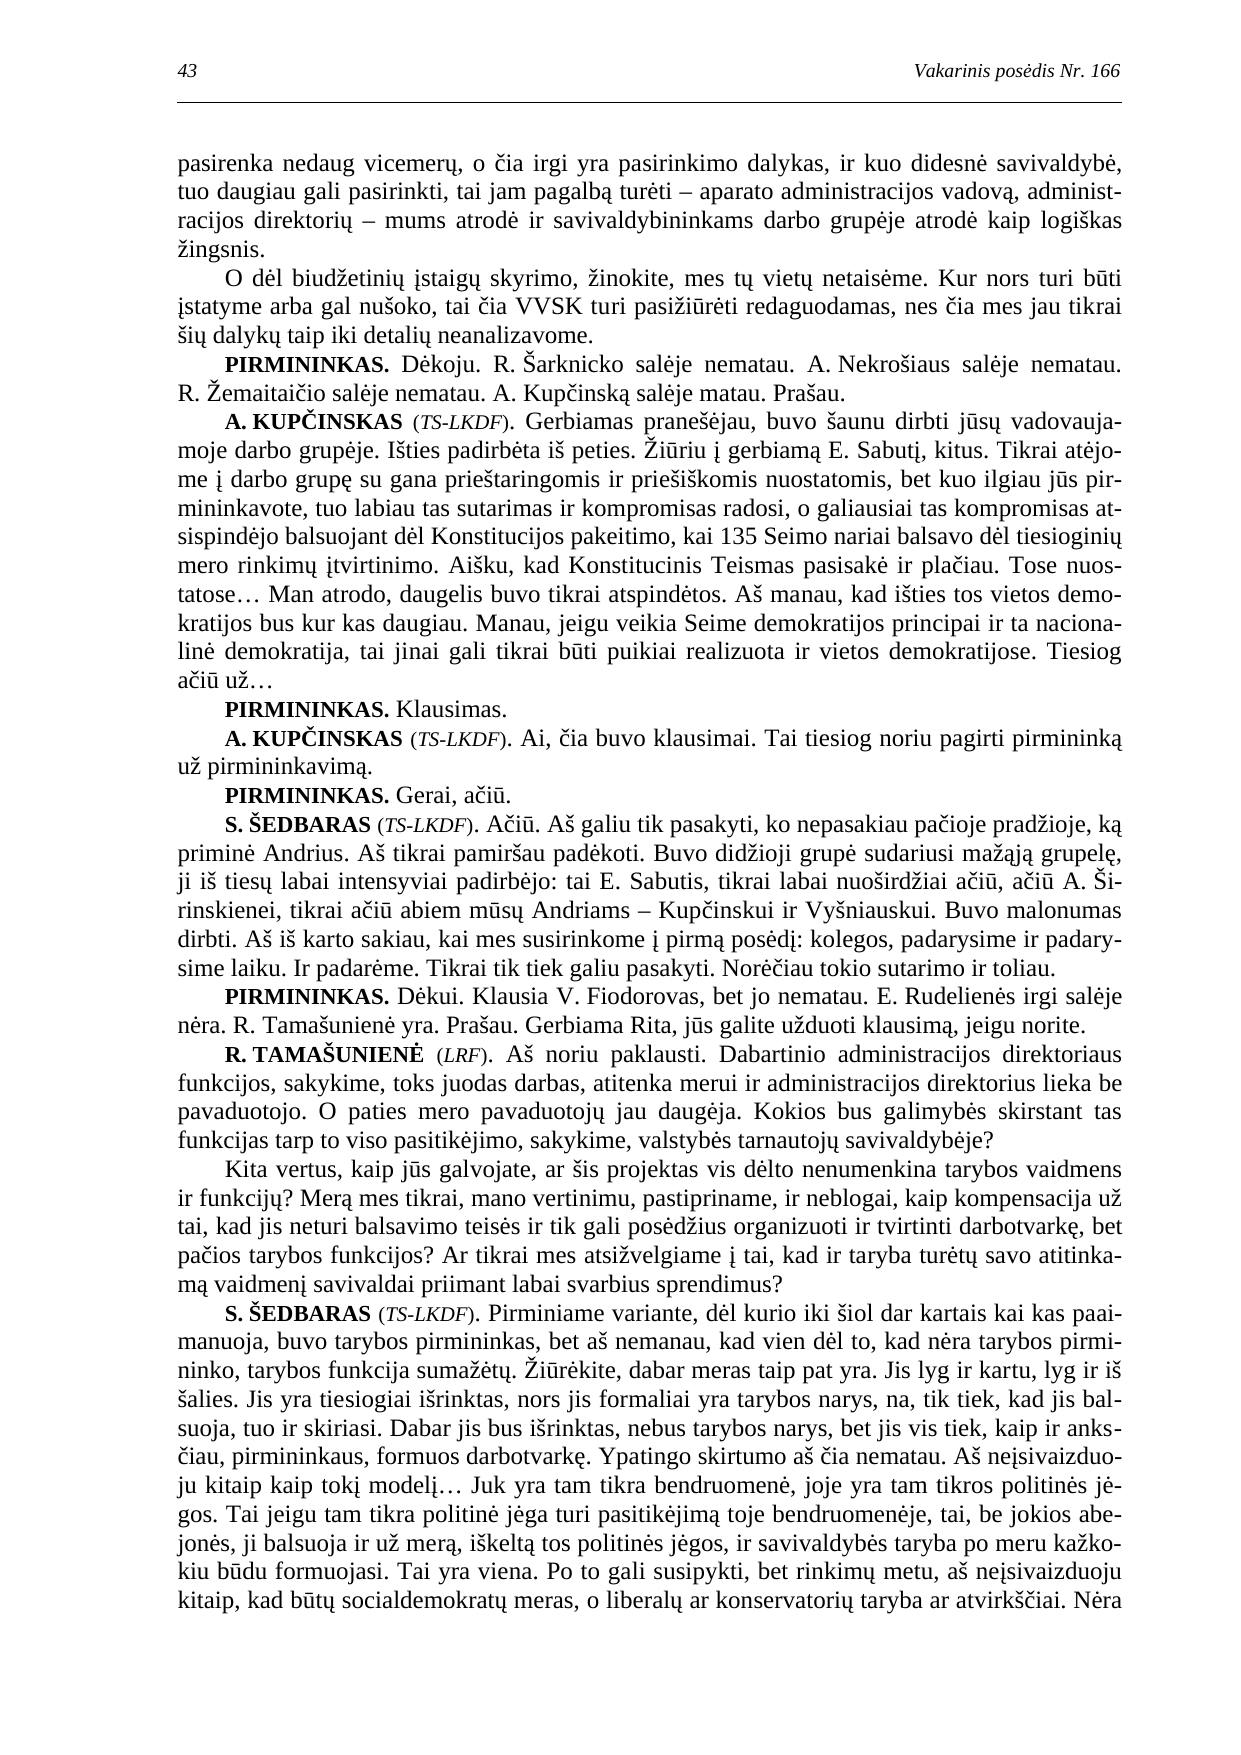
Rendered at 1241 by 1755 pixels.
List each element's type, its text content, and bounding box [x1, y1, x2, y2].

text Ki­ta ver­tus, kaip jūs gal­vo­ja­te, ar šis pro­jek­tas vis dėl­to ne­nu­men­ki­na ta­ry­bos vaid­mens ir funk­ci­jų? Me­rą mes tik­rai, ma­no ver­ti­ni­mu, pa­stip­ri­na­me, ir ne­blo­gai, kaip kom­pen­sa­ci­ja už tai, kad jis ne­tu­ri bal­sa­vi­mo tei­sės ir tik ga­li po­sė­džius or­ga­ni­zuo­ti ir tvir­tin­ti dar­bo­tvarkę, bet pa­čios ta­ry­bos funk­ci­jos? Ar tik­rai mes at­si­žvel­gia­me į tai, kad ir ta­ry­ba tu­rė­tų sa­vo ati­tin­ka­mą vaid­me­nį sa­vi­val­dai pri­imant la­bai svar­bius spren­di­mus? [177, 1154, 1122, 1298]
text PIRMININKAS. Klau­si­mas. [177, 694, 1122, 723]
text S. ŠEDBARAS (TS-LKDF). Ačiū. Aš ga­liu tik pa­sa­ky­ti, ko ne­pa­sa­kiau pa­čio­je pra­džio­je, ką pri­mi­nė An­drius. Aš tik­rai pa­mir­šau pa­dė­ko­ti. Bu­vo di­džio­ji gru­pė su­da­riu­si ma­žą­ją gru­pe­lę, ji iš tie­sų la­bai in­ten­sy­viai pa­dir­bė­jo: tai E. Sa­bu­tis, tik­rai la­bai nuo­šir­džiai ačiū, ačiū A. Ši­rins­kie­nei, tik­rai ačiū abiem mū­sų An­driams – Kup­čins­kui ir Vyš­niaus­kui. Bu­vo ma­lo­nu­mas dirb­ti. Aš iš kar­to sa­kiau, kai mes su­si­rin­ko­me į pir­mą po­sė­dį: ko­le­gos, pa­da­ry­si­me ir pa­da­ry­si­me lai­ku. Ir pa­da­rė­me. Tik­rai tik tiek ga­liu pa­sa­ky­ti. No­rė­čiau to­kio su­ta­ri­mo ir to­liau. [177, 809, 1122, 981]
text pa­si­ren­ka ne­daug vi­ce­me­rų, o čia ir­gi yra pa­si­rin­ki­mo da­ly­kas, ir kuo di­des­nė sa­vi­val­dy­bė, tuo dau­giau ga­li pa­si­rink­ti, tai jam pa­gal­bą tu­rė­ti – apa­ra­to ad­mi­nist­ra­ci­jos va­do­vą, ad­mi­nist­ra­ci­jos di­rek­to­rių – mums at­ro­dė ir sa­vi­val­dy­bi­nin­kams dar­bo gru­pė­je at­ro­dė kaip lo­giš­kas žings­nis. [177, 148, 1122, 263]
text PIRMININKAS. Ge­rai, ačiū. [177, 780, 1122, 809]
text A. KUPČINSKAS (TS-LKDF). Ai, čia bu­vo klau­si­mai. Tai tie­siog no­riu pa­gir­ti pir­mi­nin­ką už pir­mi­nin­ka­vi­mą. [177, 723, 1122, 780]
text S. ŠEDBARAS (TS-LKDF). Pir­mi­nia­me va­rian­te, dėl ku­rio iki šiol dar kar­tais kai kas pa­ai­ma­nuo­ja, bu­vo ta­ry­bos pir­mi­nin­kas, bet aš ne­ma­nau, kad vien dėl to, kad nė­ra ta­ry­bos pir­mi­nin­ko, ta­ry­bos funk­ci­ja su­ma­žė­tų. Žiū­rė­ki­te, da­bar me­ras taip pat yra. Jis lyg ir kar­tu, lyg ir iš ša­lies. Jis yra tie­sio­giai iš­rink­tas, nors jis for­ma­liai yra ta­ry­bos na­rys, na, tik tiek, kad jis bal­suo­ja, tuo ir ski­ria­si. Da­bar jis bus iš­rink­tas, ne­bus ta­ry­bos na­rys, bet jis vis tiek, kaip ir anks­čiau, pir­mi­nin­kaus, for­muos dar­bo­tvarkę. Ypa­tin­go skir­tu­mo aš čia ne­ma­tau. Aš ne­įsi­vaiz­duo­ju ki­taip kaip to­kį mo­de­lį… Juk yra tam tik­ra ben­druo­me­nė, jo­je yra tam tik­ros po­li­ti­nės jė­gos. Tai jei­gu tam tik­ra po­li­ti­nė jė­ga tu­ri pa­si­ti­kė­ji­mą to­je ben­druo­me­nė­je, tai, be jo­kios abe­jo­nės, ji bal­suo­ja ir už me­rą, iš­kel­tą tos po­li­ti­nės jė­gos, ir sa­vi­val­dy­bės ta­ry­ba po me­ru kaž­ko­kiu bū­du for­muo­ja­si. Tai yra vie­na. Po to ga­li su­si­pyk­ti, bet rin­ki­mų me­tu, aš ne­įsi­vaiz­duo­ju ki­taip, kad bū­tų so­cial­de­mok­ra­tų me­ras, o li­be­ra­lų ar kon­ser­va­to­rių ta­ry­ba ar at­virkš­čiai. Nė­ra [177, 1298, 1122, 1614]
text PIRMININKAS. Dė­kui. Klau­sia V. Fio­do­ro­vas, bet jo ne­ma­tau. E. Ru­de­lie­nės ir­gi sa­lė­je nė­ra. R. Ta­ma­šu­nie­nė yra. Pra­šau. Ger­bia­ma Ri­ta, jūs ga­li­te už­duo­ti klau­si­mą, jei­gu no­ri­te. [177, 981, 1122, 1039]
text R. TAMAŠUNIENĖ (LRF). Aš no­riu pa­klaus­ti. Da­bar­ti­nio ad­mi­nist­ra­ci­jos di­rek­to­riaus fun­k­ci­jos, ­sa­ky­ki­me, toks juo­das dar­bas, ati­ten­ka me­rui ir ad­mi­nist­ra­ci­jos di­rek­to­rius lie­ka be pa­va­duo­to­jo. O pa­ties me­ro pa­va­duo­to­jų jau dau­gė­ja. Ko­kios bus ga­li­my­bės skirs­tant tas funk­ci­jas tarp to vi­so pa­si­ti­kė­ji­mo, sa­ky­ki­me, vals­ty­bės tar­nau­to­jų sa­vi­val­dy­bė­je? [177, 1039, 1122, 1154]
text A. KUPČINSKAS (TS-LKDF). Ger­bia­mas pra­ne­šė­jau, bu­vo šau­nu dirb­ti jū­sų va­do­vau­ja­mo­je dar­bo gru­pė­je. Iš­ties pa­dir­bė­ta iš pe­ties. Žiū­riu į ger­bia­mą E. Sa­bu­tį, ki­tus. Tik­rai at­ėjo­me į dar­bo gru­pę su ga­na prieš­ta­rin­go­mis ir prie­šiš­ko­mis nuo­sta­to­mis, bet kuo il­giau jūs pir­mi­nin­ka­vo­te, tuo la­biau tas su­ta­ri­mas ir kom­pro­mi­sas ra­do­si, o ga­liau­siai tas kom­pro­mi­sas at­si­spin­dė­jo bal­suo­jant dėl Kon­sti­tu­ci­jos pa­kei­ti­mo, kai 135 Sei­mo na­riai bal­sa­vo dėl tie­sio­gi­nių me­ro rin­ki­mų įtvir­ti­ni­mo. Aiš­ku, kad Kon­sti­tu­ci­nis Teis­mas pa­si­sa­kė ir pla­čiau. To­se nuo­s­tato­se… Man at­ro­do, dau­ge­lis bu­vo tik­rai at­spin­dė­tos. Aš ma­nau, kad iš­ties tos vie­tos de­mo­kra­tijos bus kur kas dau­giau. Ma­nau, jei­gu vei­kia Sei­me de­mo­kra­tijos prin­ci­pai ir ta na­cio­na­linė de­mo­kra­tija, tai ji­nai ga­li tik­rai bū­ti pui­kiai re­a­li­zuo­ta ir vie­tos de­mo­kra­tijose. Tie­siog ačiū už… [177, 406, 1122, 694]
text PIRMININKAS. Dė­ko­ju. R. Šar­knic­ko sa­lė­je ne­ma­tau. A. Ne­kro­šiaus sa­lė­je ne­ma­tau. R. Že­mai­tai­čio sa­lė­je ne­ma­tau. A. Kup­čins­ką sa­lė­je ma­tau. Pra­šau. [177, 349, 1122, 406]
text O dėl biu­dže­ti­nių įstai­gų sky­ri­mo, ži­no­ki­te, mes tų vie­tų ne­tai­sė­me. Kur nors tu­ri bū­ti įsta­ty­me ar­ba gal nu­šo­ko, tai čia VVSK tu­ri pa­si­žiū­rė­ti re­da­guo­da­mas, nes čia mes jau tik­rai šių da­ly­kų taip iki de­ta­lių ne­ana­li­za­vo­me. [177, 263, 1122, 349]
